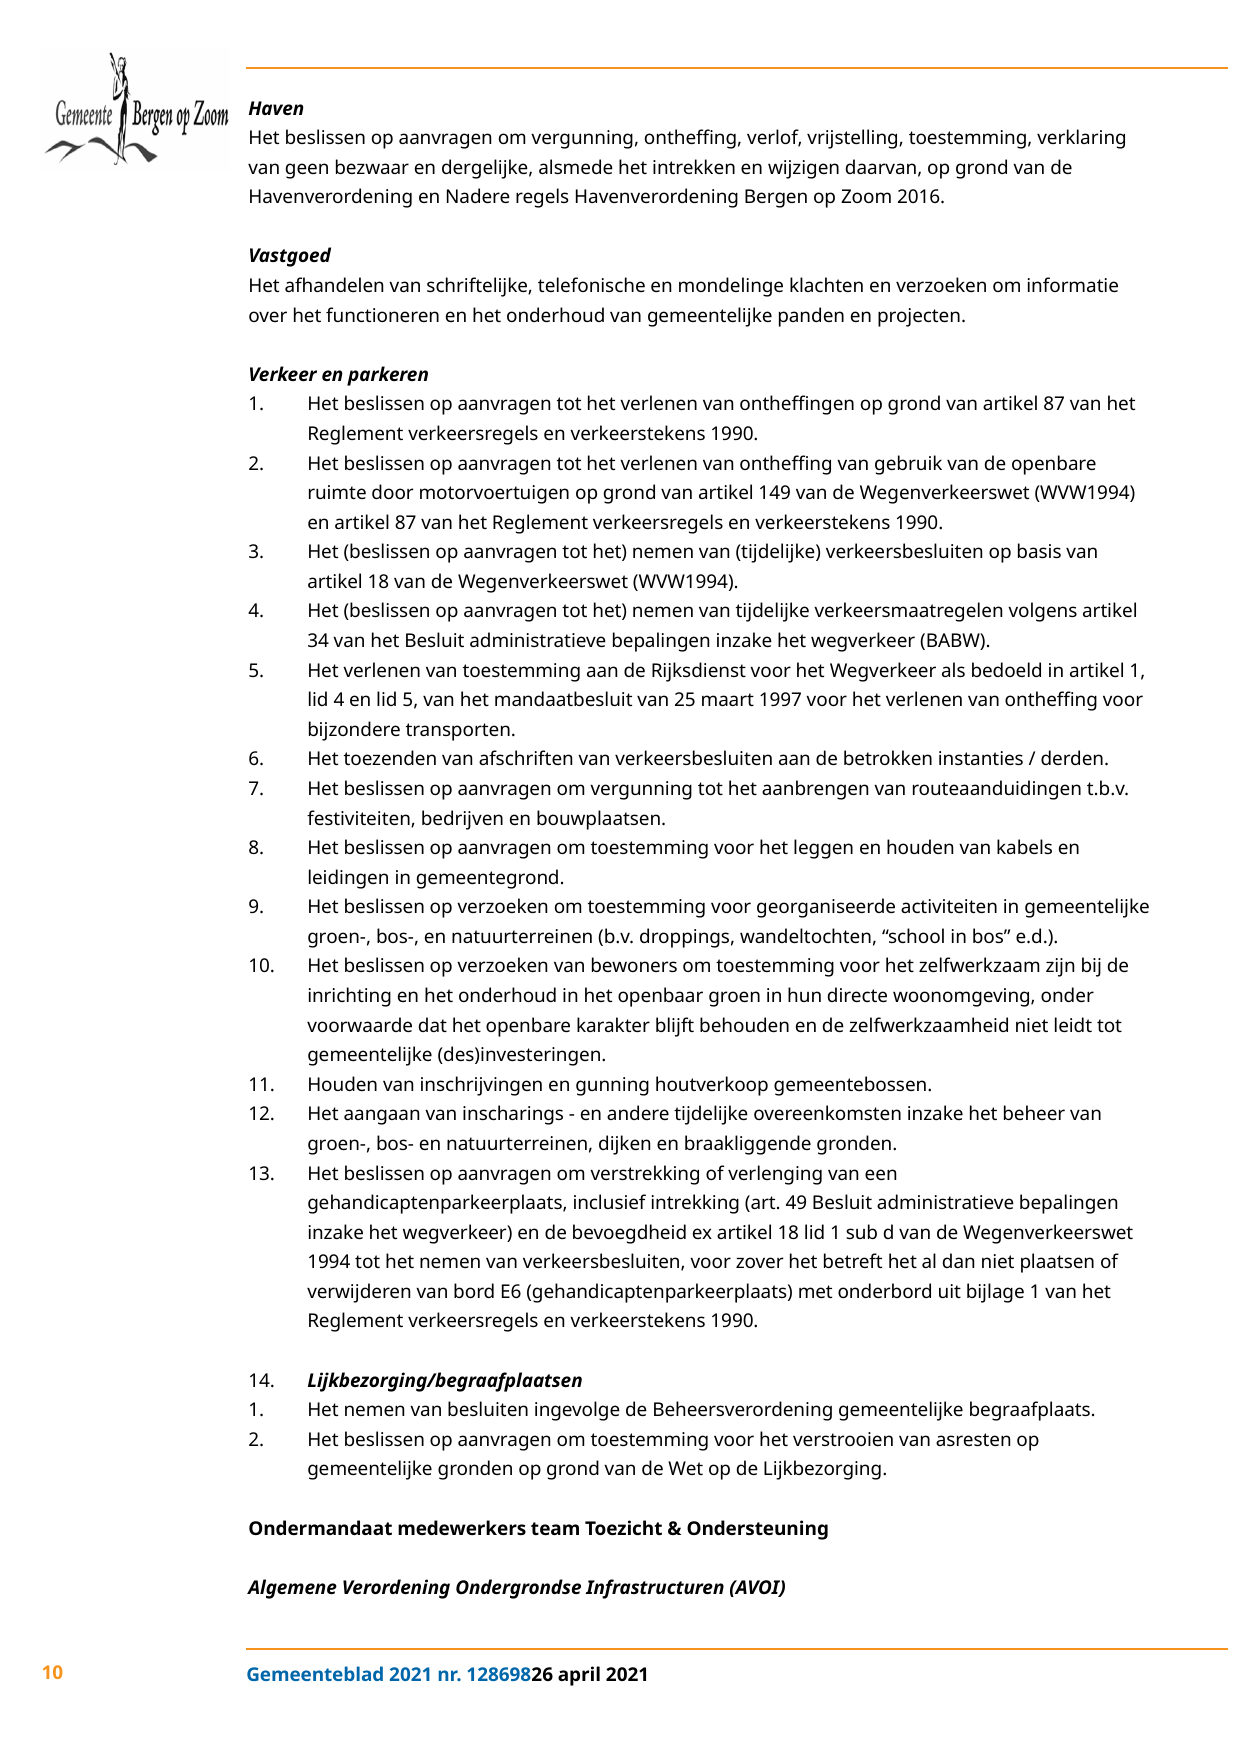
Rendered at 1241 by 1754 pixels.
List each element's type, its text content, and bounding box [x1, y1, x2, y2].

text Ondermandaat medewerkers team Toezicht & Ondersteuning [248, 1515, 1152, 1541]
text Vastgoed [248, 243, 1152, 268]
list Het beslissen op verzoeken om toestemming voor georganiseerde activiteiten in gemeentelijke groen-, bos-, en natuurterreinen (b.v. droppings, wandeltochten, “school in bos” e.d.). [248, 893, 1152, 949]
list Het (beslissen op aanvragen tot het) nemen van (tijdelijke) verkeersbesluiten op basis van artikel 18 van de Wegenverkeerswet (WVW1994). [248, 538, 1152, 594]
list Het (beslissen op aanvragen tot het) nemen van tijdelijke verkeersmaatregelen volgens artikel 34 van het Besluit administratieve bepalingen inzake het wegverkeer (BABW). [248, 598, 1152, 653]
list Het beslissen op verzoeken van bewoners om toestemming voor het zelfwerkzaam zijn bij de inrichting en het onderhoud in het openbaar groen in hun directe woonomgeving, onder voorwaarde dat het openbare karakter blijft behouden en de zelfwerkzaamheid niet leidt tot gemeentelijke (des)investeringen. [248, 953, 1152, 1067]
text Het beslissen op aanvragen om vergunning, ontheffing, verlof, vrijstelling, toestemming, verklaring van geen bezwaar en dergelijke, alsmede het intrekken en wijzigen daarvan, op grond van de Havenverordening en Nadere regels Havenverordening Bergen op Zoom 2016. [248, 124, 1152, 209]
list Het toezenden van afschriften van verkeersbesluiten aan de betrokken instanties / derden. [248, 746, 1152, 771]
list Het beslissen op aanvragen om toestemming voor het leggen en houden van kabels en leidingen in gemeentegrond. [248, 834, 1152, 890]
text Algemene Verordening Ondergrondse Infrastructuren (AVOI) [248, 1574, 1152, 1600]
list Het beslissen op aanvragen tot het verlenen van ontheffing van gebruik van de openbare ruimte door motorvoertuigen op grond van artikel 149 van de Wegenverkeerswet (WVW1994) en artikel 87 van het Reglement verkeersregels en verkeerstekens 1990. [248, 450, 1152, 535]
list Het beslissen op aanvragen om toestemming voor het verstrooien van asresten op gemeentelijke gronden op grond van de Wet op de Lijkbezorging. [248, 1426, 1152, 1481]
text Het afhandelen van schriftelijke, telefonische en mondelinge klachten en verzoeken om informatie over het functioneren en het onderhoud van gemeentelijke panden en projecten. [248, 272, 1152, 328]
list Het aangaan van inscharings - en andere tijdelijke overeenkomsten inzake het beheer van groen-, bos- en natuurterreinen, dijken en braakliggende gronden. [248, 1101, 1152, 1156]
text Verkeer en parkeren [248, 361, 1152, 387]
picture [41, 47, 231, 172]
text Haven [248, 95, 1152, 121]
list Het verlenen van toestemming aan de Rijksdienst voor het Wegverkeer als bedoeld in artikel 1, lid 4 en lid 5, van het mandaatbesluit van 25 maart 1997 voor het verlenen van ontheffing voor bijzondere transporten. [248, 657, 1152, 742]
list Het beslissen op aanvragen om verstrekking of verlenging van een gehandicaptenparkeerplaats, inclusief intrekking (art. 49 Besluit administratieve bepalingen inzake het wegverkeer) en de bevoegdheid ex artikel 18 lid 1 sub d van de Wegenverkeerswet 1994 tot het nemen van verkeersbesluiten, voor zover het betreft het al dan niet plaatsen of verwijderen van bord E6 (gehandicaptenparkeerplaats) met onderbord uit bijlage 1 van het Reglement verkeersregels en verkeerstekens 1990. [248, 1160, 1152, 1333]
list Houden van inschrijvingen en gunning houtverkoop gemeentebossen. [248, 1071, 1152, 1097]
list Het beslissen op aanvragen om vergunning tot het aanbrengen van routeaanduidingen t.b.v. festiviteiten, bedrijven en bouwplaatsen. [248, 775, 1152, 831]
list Het beslissen op aanvragen tot het verlenen van ontheffingen op grond van artikel 87 van het Reglement verkeersregels en verkeerstekens 1990. [248, 391, 1152, 446]
list Het nemen van besluiten ingevolge de Beheersverordening gemeentelijke begraafplaats. [248, 1396, 1152, 1422]
list Lijkbezorging/begraafplaatsen [248, 1367, 1152, 1393]
